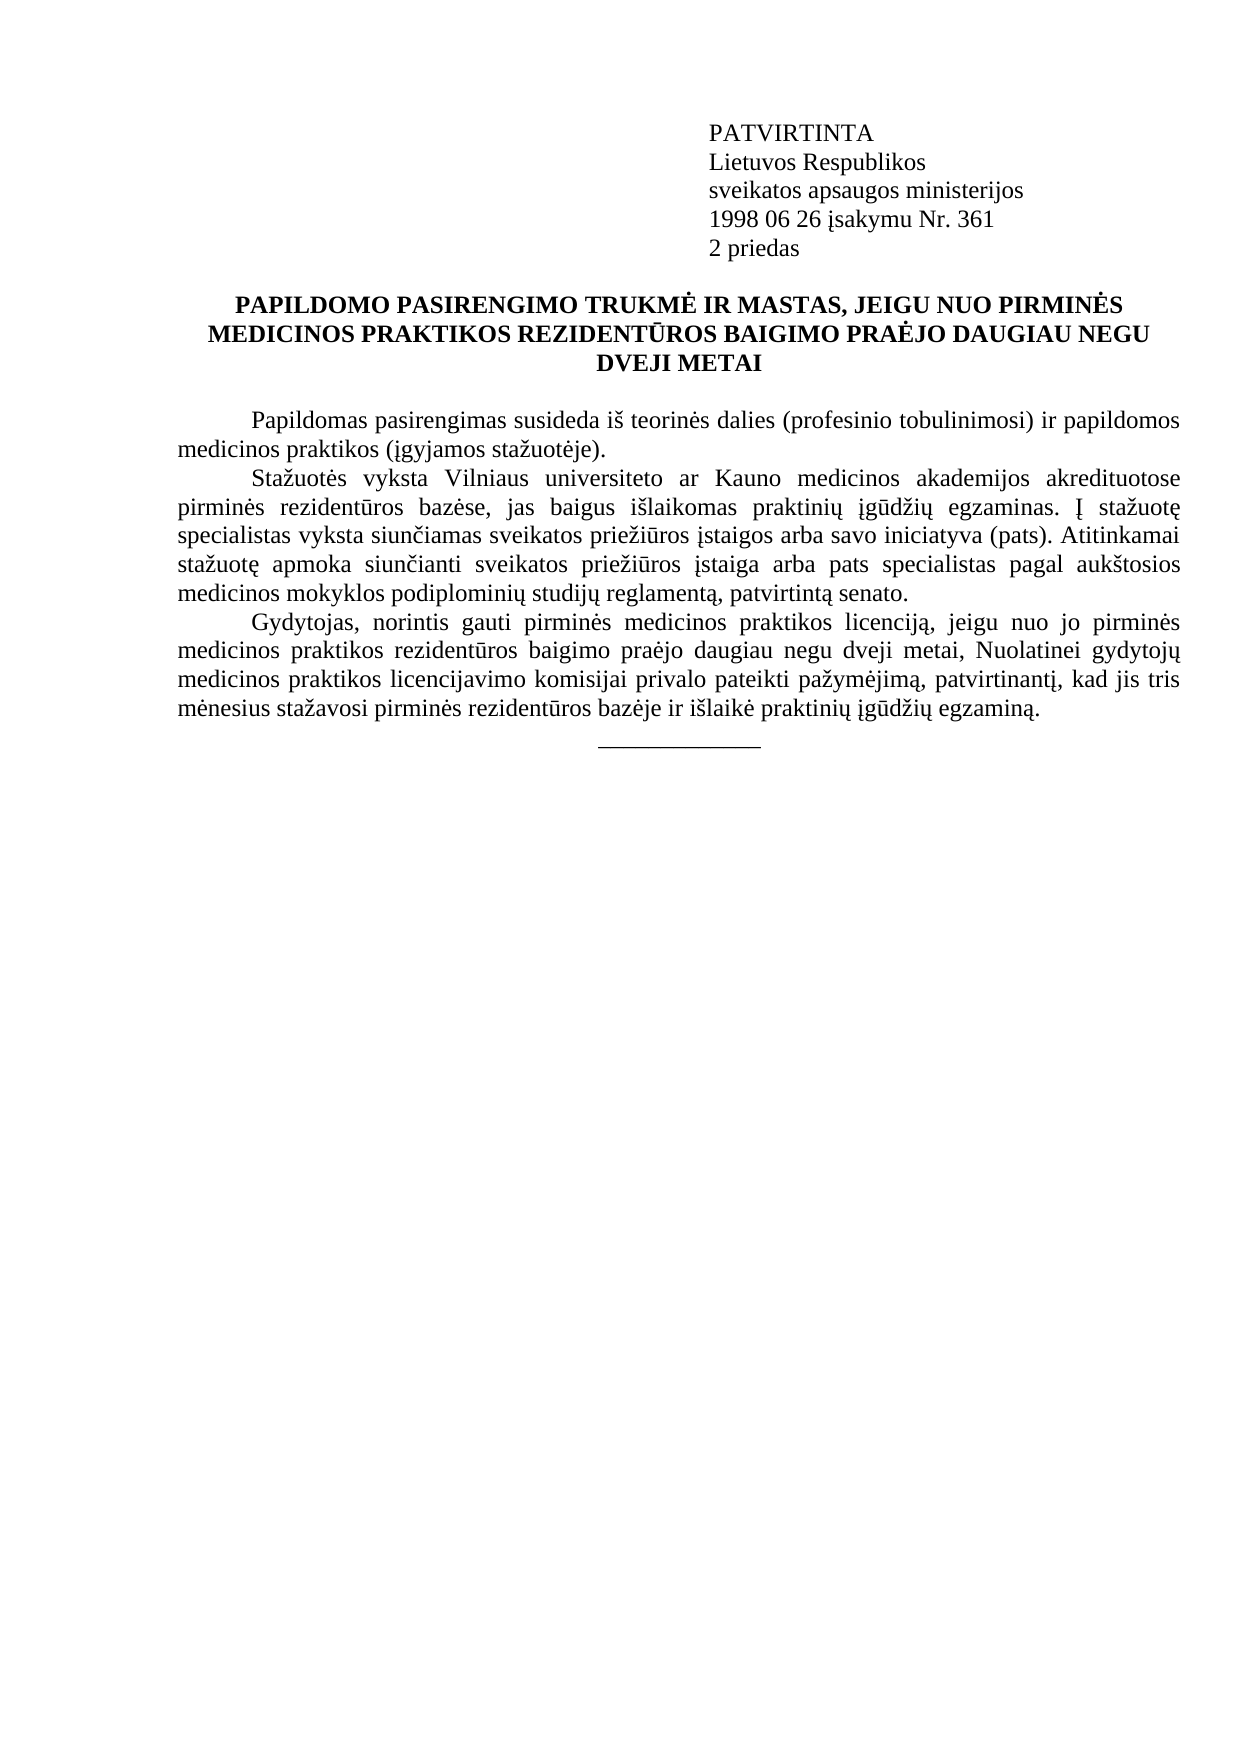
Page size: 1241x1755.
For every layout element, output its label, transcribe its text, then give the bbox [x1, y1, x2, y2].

text sveikatos apsaugos ministerijos [177, 176, 1181, 204]
text Lietuvos Respublikos [177, 147, 1181, 176]
text Gydytojas, norintis gauti pirminės medicinos praktikos licenciją, jeigu nuo jo pirminės medicinos praktikos rezidentūros baigimo praėjo daugiau negu dveji metai, Nuolatinei gydytojų medicinos praktikos licencijavimo komisijai privalo pateikti pažymėjimą, patvirtinantį, kad jis tris mėnesius stažavosi pirminės rezidentūros bazėje ir išlaikė praktinių įgūdžių egzaminą. [177, 607, 1181, 722]
text Papildomo pasirengimo trukmė ir mastas, jeigu nuo pirminės medicinos praktikos rezidentūros baigimo praėjo daugiau negu dveji metai [177, 291, 1181, 377]
text PATVIRTINTA [177, 118, 1181, 147]
text _____________ [177, 722, 1181, 751]
text 2 priedas [177, 233, 1181, 262]
text 1998 06 26 įsakymu Nr. 361 [177, 204, 1181, 233]
text Stažuotės vyksta Vilniaus universiteto ar Kauno medicinos akademijos akredituotose pirminės rezidentūros bazėse, jas baigus išlaikomas praktinių įgūdžių egzaminas. Į stažuotę specialistas vyksta siunčiamas sveikatos priežiūros įstaigos arba savo iniciatyva (pats). Atitinkamai stažuotę apmoka siunčianti sveikatos priežiūros įstaiga arba pats specialistas pagal aukštosios medicinos mokyklos podiplominių studijų reglamentą, patvirtintą senato. [177, 463, 1181, 607]
text Papildomas pasirengimas susideda iš teorinės dalies (profesinio tobulinimosi) ir papildomos medicinos praktikos (įgyjamos stažuotėje). [177, 406, 1181, 463]
